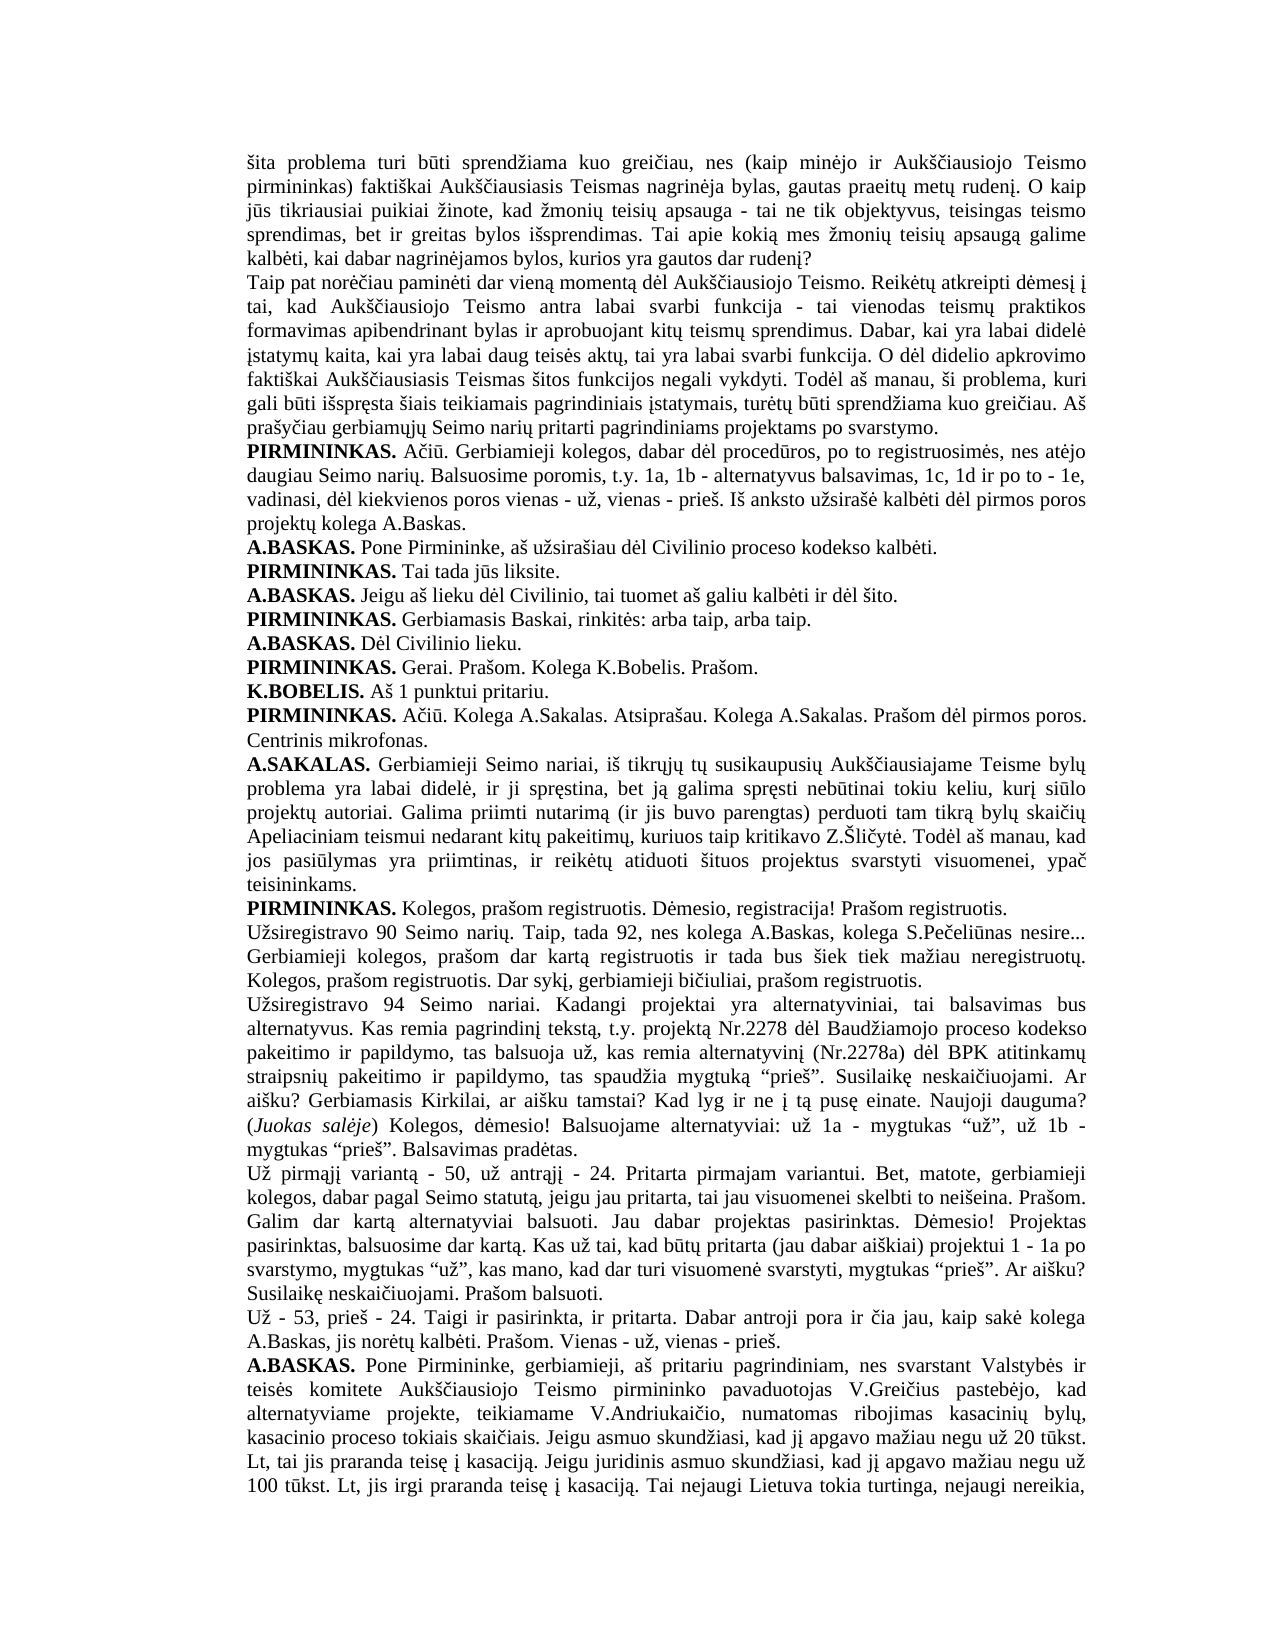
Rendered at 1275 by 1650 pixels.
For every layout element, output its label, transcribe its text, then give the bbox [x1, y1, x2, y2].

text Už - 53, prieš - 24. Taigi ir pasirinkta, ir pritarta. Dabar antroji pora ir čia jau, kaip sakė kolega A.Baskas, jis norėtų kalbėti. Prašom. Vienas - už, vienas - prieš. [247, 1305, 1087, 1353]
text A.BASKAS. Dėl Civilinio lieku. [247, 631, 1087, 655]
text PIRMININKAS. Ačiū. Kolega A.Sakalas. Atsiprašau. Kolega A.Sakalas. Prašom dėl pirmos poros. Centrinis mikrofonas. [247, 703, 1087, 752]
text A.BASKAS. Jeigu aš lieku dėl Civilinio, tai tuomet aš galiu kalbėti ir dėl šito. [247, 583, 1087, 607]
text A.SAKALAS. Gerbiamieji Seimo nariai, iš tikrųjų tų susikaupusių Aukščiausiajame Teisme bylų problema yra labai didelė, ir ji spręstina, bet ją galima spręsti nebūtinai tokiu keliu, kurį siūlo projektų autoriai. Galima priimti nutarimą (ir jis buvo parengtas) perduoti tam tikrą bylų skaičių Apeliaciniam teismui nedarant kitų pakeitimų, kuriuos taip kritikavo Z.Šličytė. Todėl aš manau, kad jos pasiūlymas yra priimtinas, ir reikėtų atiduoti šituos projektus svarstyti visuomenei, ypač teisininkams. [247, 752, 1087, 896]
text PIRMININKAS. Ačiū. Gerbiamieji kolegos, dabar dėl procedūros, po to registruosimės, nes atėjo daugiau Seimo narių. Balsuosime poromis, t.y. 1a, 1b - alternatyvus balsavimas, 1c, 1d ir po to - 1e, vadinasi, dėl kiekvienos poros vienas - už, vienas - prieš. Iš anksto užsirašė kalbėti dėl pirmos poros projektų kolega A.Baskas. [247, 439, 1087, 535]
text PIRMININKAS. Gerbiamasis Baskai, rinkitės: arba taip, arba taip. [247, 607, 1087, 631]
text PIRMININKAS. Tai tada jūs liksite. [247, 559, 1087, 583]
text Taip pat norėčiau paminėti dar vieną momentą dėl Aukščiausiojo Teismo. Reikėtų atkreipti dėmesį į tai, kad Aukščiausiojo Teismo antra labai svarbi funkcija - tai vienodas teismų praktikos formavimas apibendrinant bylas ir aprobuojant kitų teismų sprendimus. Dabar, kai yra labai didelė įstatymų kaita, kai yra labai daug teisės aktų, tai yra labai svarbi funkcija. O dėl didelio apkrovimo faktiškai Aukščiausiasis Teismas šitos funkcijos negali vykdyti. Todėl aš manau, ši problema, kuri gali būti išspręsta šiais teikiamais pagrindiniais įstatymais, turėtų būti sprendžiama kuo greičiau. Aš prašyčiau gerbiamųjų Seimo narių pritarti pagrindiniams projektams po svarstymo. [247, 270, 1087, 439]
text K.BOBELIS. Aš 1 punktui pritariu. [247, 679, 1087, 703]
text A.BASKAS. Pone Pirmininke, gerbiamieji, aš pritariu pagrindiniam, nes svarstant Valstybės ir teisės komitete Aukščiausiojo Teismo pirmininko pavaduotojas V.Greičius pastebėjo, kad alternatyviame projekte, teikiamame V.Andriukaičio, numatomas ribojimas kasacinių bylų, kasacinio proceso tokiais skaičiais. Jeigu asmuo skundžiasi, kad jį apgavo mažiau negu už 20 tūkst. Lt, tai jis praranda teisę į kasaciją. Jeigu juridinis asmuo skundžiasi, kad jį apgavo mažiau negu už 100 tūkst. Lt, jis irgi praranda teisę į kasaciją. Tai nejaugi Lietuva tokia turtinga, nejaugi nereikia, [247, 1353, 1087, 1497]
text PIRMININKAS. Kolegos, prašom registruotis. Dėmesio, registracija! Prašom registruotis. [247, 896, 1087, 920]
text A.BASKAS. Pone Pirmininke, aš užsirašiau dėl Civilinio proceso kodekso kalbėti. [247, 535, 1087, 559]
text šita problema turi būti sprendžiama kuo greičiau, nes (kaip minėjo ir Aukščiausiojo Teismo pirmininkas) faktiškai Aukščiausiasis Teismas nagrinėja bylas, gautas praeitų metų rudenį. O kaip jūs tikriausiai puikiai žinote, kad žmonių teisių apsauga - tai ne tik objektyvus, teisingas teismo sprendimas, bet ir greitas bylos išsprendimas. Tai apie kokią mes žmonių teisių apsaugą galime kalbėti, kai dabar nagrinėjamos bylos, kurios yra gautos dar rudenį? [247, 150, 1087, 270]
text Už pirmąjį variantą - 50, už antrąjį - 24. Pritarta pirmajam variantui. Bet, matote, gerbiamieji kolegos, dabar pagal Seimo statutą, jeigu jau pritarta, tai jau visuomenei skelbti to neišeina. Prašom. Galim dar kartą alternatyviai balsuoti. Jau dabar projektas pasirinktas. Dėmesio! Projektas pasirinktas, balsuosime dar kartą. Kas už tai, kad būtų pritarta (jau dabar aiškiai) projektui 1 - 1a po svarstymo, mygtukas “už”, kas mano, kad dar turi visuomenė svarstyti, mygtukas “prieš”. Ar aišku? Susilaikę neskaičiuojami. Prašom balsuoti. [247, 1161, 1087, 1305]
text PIRMININKAS. Gerai. Prašom. Kolega K.Bobelis. Prašom. [247, 655, 1087, 679]
text Užsiregistravo 90 Seimo narių. Taip, tada 92, nes kolega A.Baskas, kolega S.Pečeliūnas nesire... Gerbiamieji kolegos, prašom dar kartą registruotis ir tada bus šiek tiek mažiau neregistruotų. Kolegos, prašom registruotis. Dar sykį, gerbiamieji bičiuliai, prašom registruotis. [247, 920, 1087, 992]
text Užsiregistravo 94 Seimo nariai. Kadangi projektai yra alternatyviniai, tai balsavimas bus alternatyvus. Kas remia pagrindinį tekstą, t.y. projektą Nr.2278 dėl Baudžiamojo proceso kodekso pakeitimo ir papildymo, tas balsuoja už, kas remia alternatyvinį (Nr.2278a) dėl BPK atitinkamų straipsnių pakeitimo ir papildymo, tas spaudžia mygtuką “prieš”. Susilaikę neskaičiuojami. Ar aišku? Gerbiamasis Kirkilai, ar aišku tamstai? Kad lyg ir ne į tą pusę einate. Naujoji dauguma? (Juokas salėje) Kolegos, dėmesio! Balsuojame alternatyviai: už 1a - mygtukas “už”, už 1b - mygtukas “prieš”. Balsavimas pradėtas. [247, 992, 1087, 1161]
